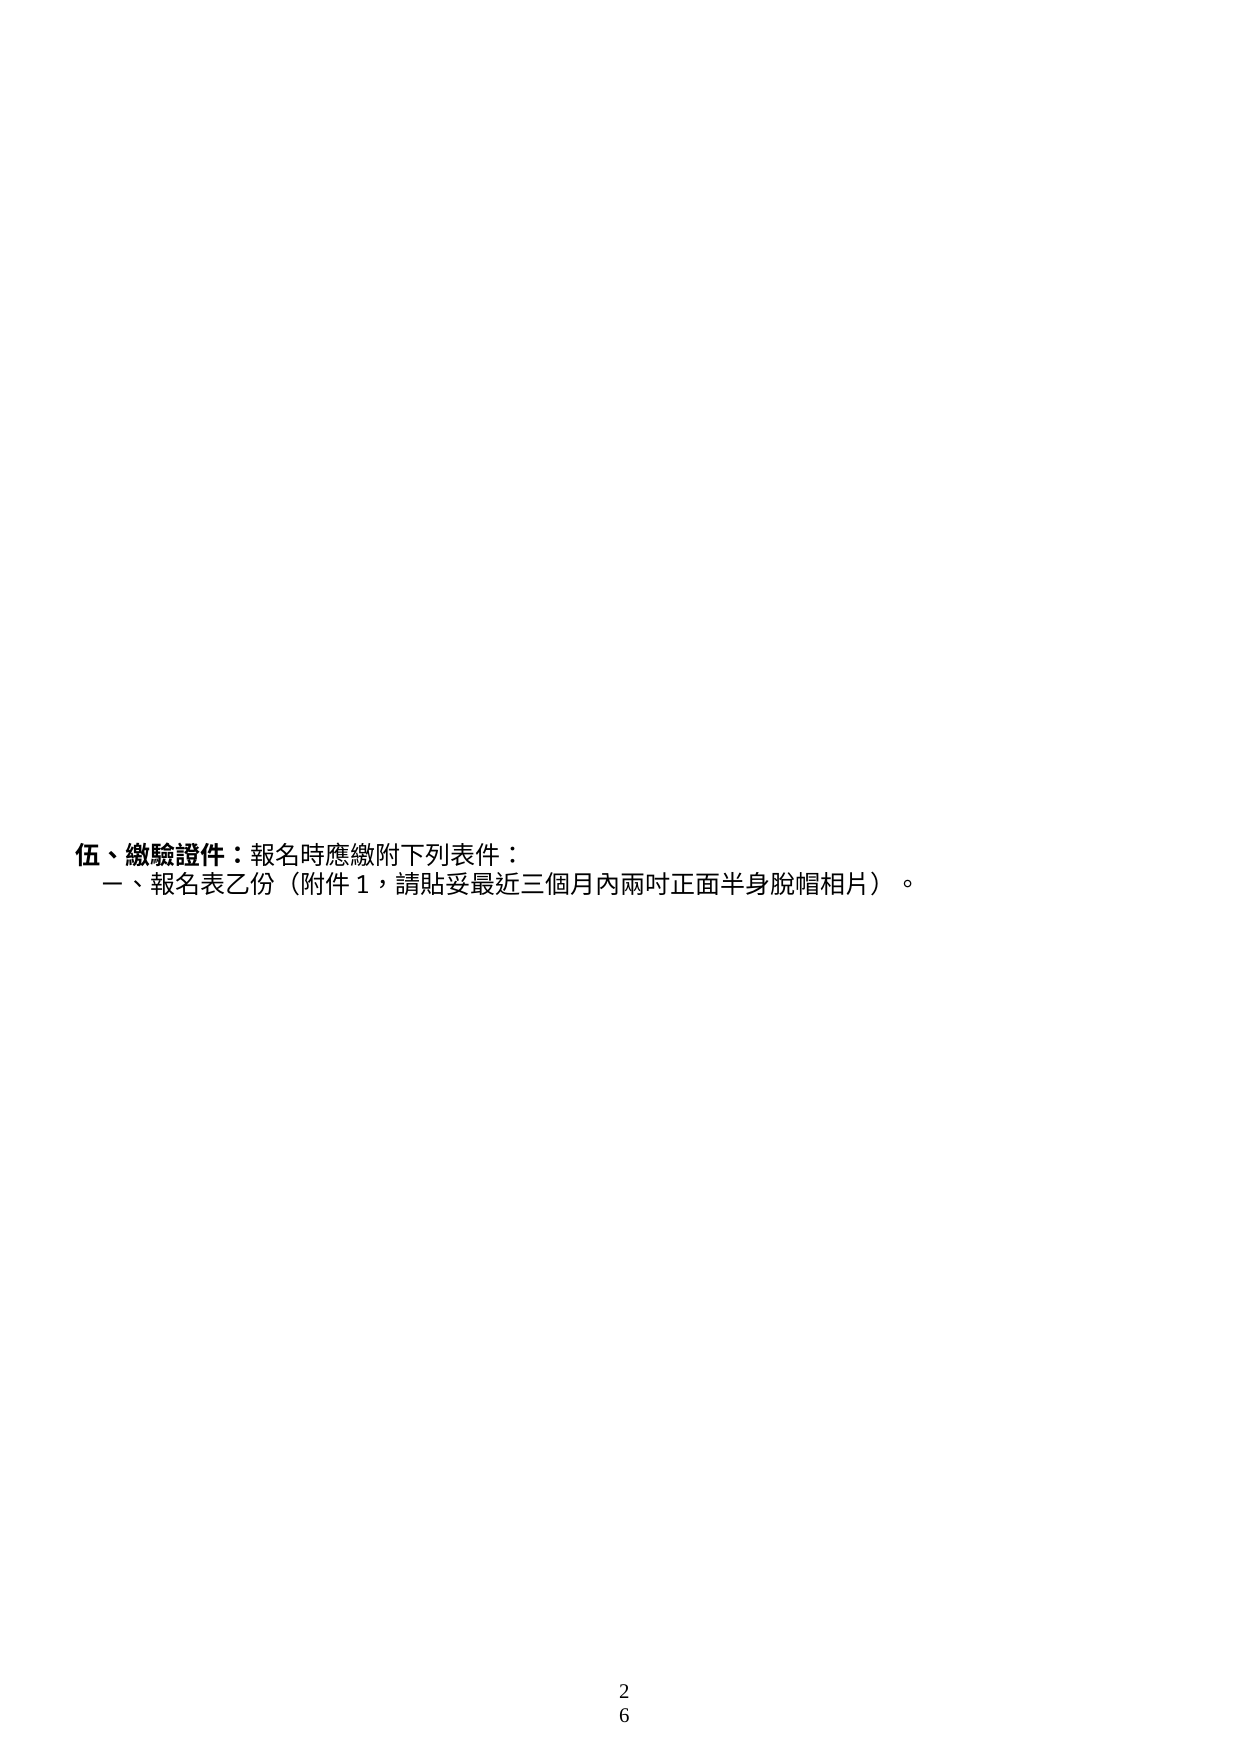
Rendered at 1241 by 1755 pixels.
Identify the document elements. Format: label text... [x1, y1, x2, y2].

text 伍、繳驗證件：報名時應繳附下列表件： [75, 841, 1165, 870]
text ㄧ、報名表乙份（附件1，請貼妥最近三個月內兩吋正面半身脫帽相片）。 [100, 870, 1165, 899]
